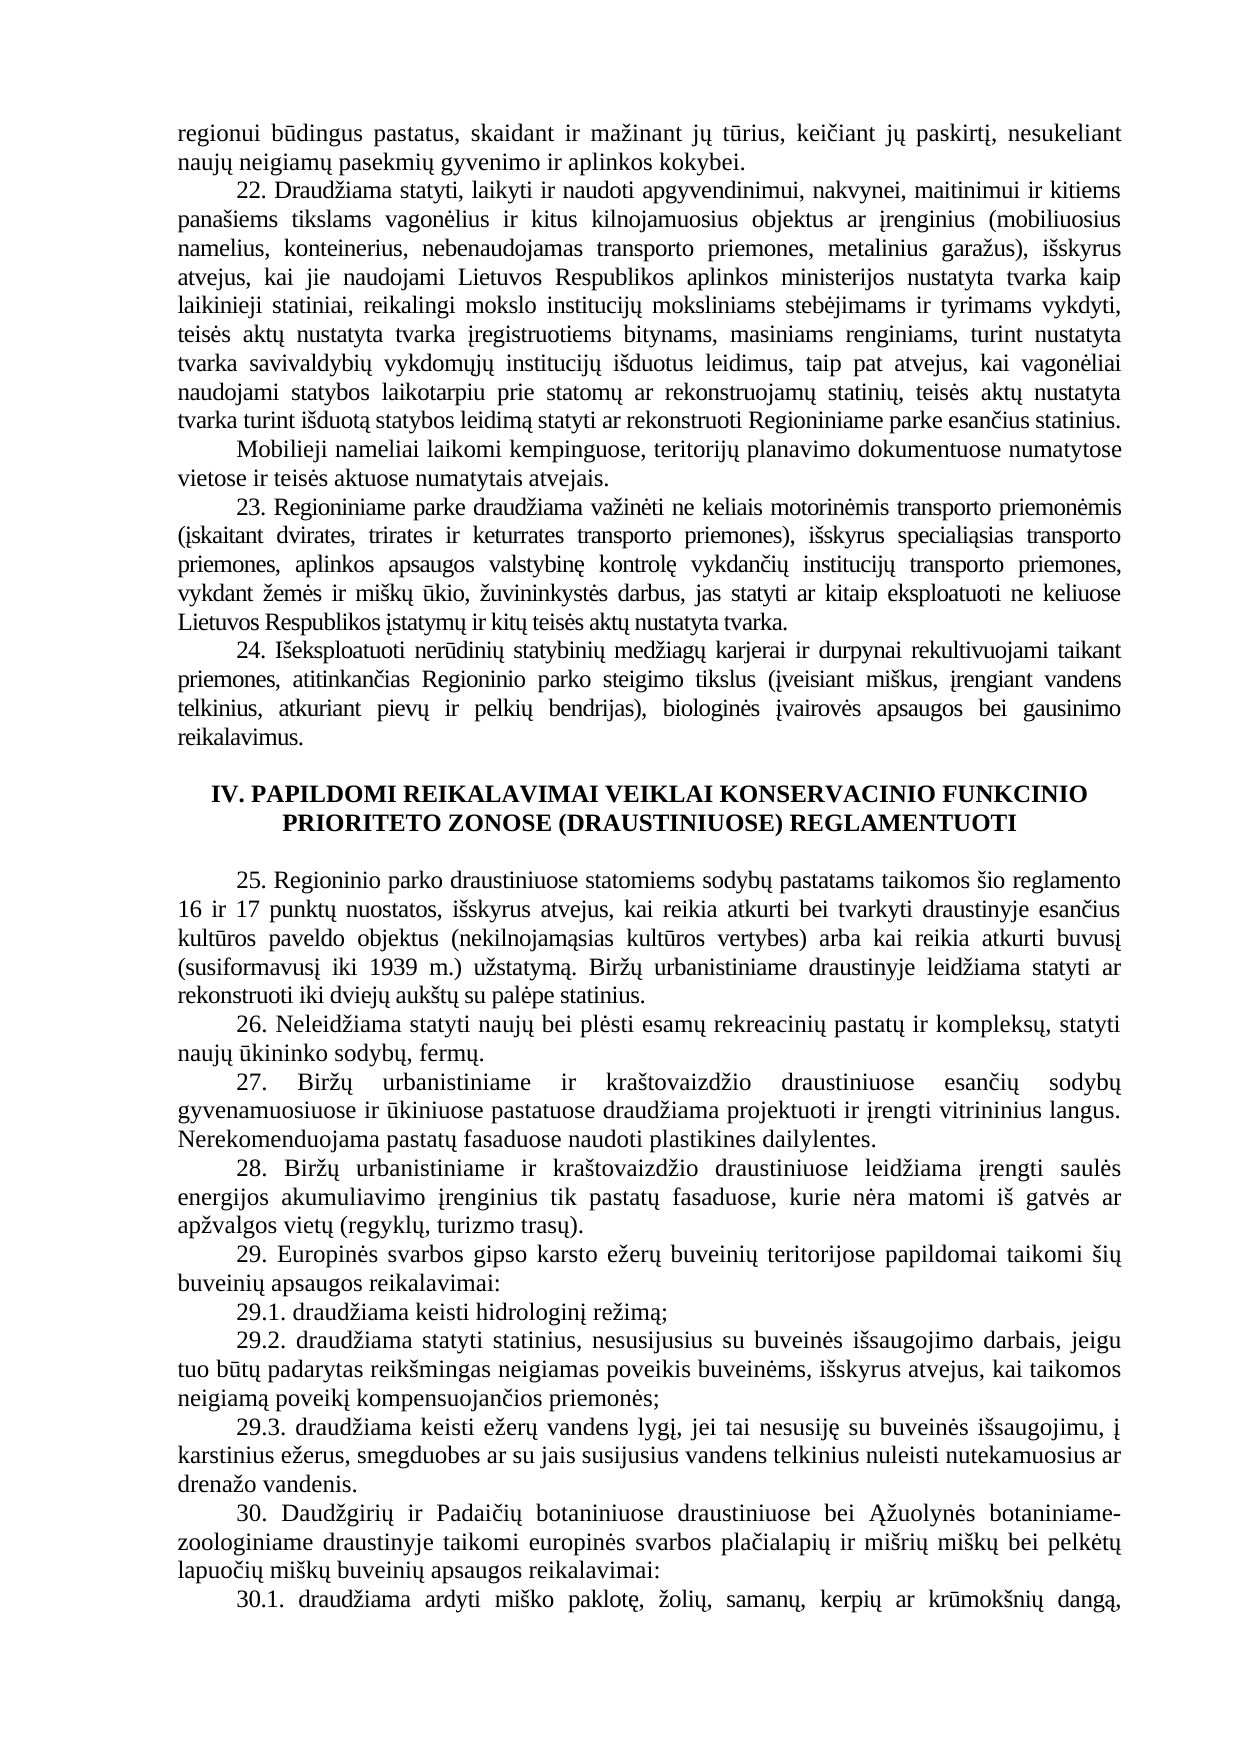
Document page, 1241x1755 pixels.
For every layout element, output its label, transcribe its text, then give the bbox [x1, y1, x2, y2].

text 29. Europinės svarbos gipso karsto ežerų buveinių teritorijose papildomai taikomi šių buveinių apsaugos reikalavimai: [177, 1239, 1122, 1297]
text 25. Regioninio parko draustiniuose statomiems sodybų pastatams taikomos šio reglamento 16 ir 17 punktų nuostatos, išskyrus atvejus, kai reikia atkurti bei tvarkyti draustinyje esančius kultūros paveldo objektus (nekilnojamąsias kultūros vertybes) arba kai reikia atkurti buvusį (susiformavusį iki 1939 m.) užstatymą. Biržų urbanistiniame draustinyje leidžiama statyti ar rekonstruoti iki dviejų aukštų su palėpe statinius. [177, 866, 1122, 1009]
text 29.1. draudžiama keisti hidrologinį režimą; [177, 1297, 1122, 1326]
text regionui būdingus pastatus, skaidant ir mažinant jų tūrius, keičiant jų paskirtį, nesukeliant naujų neigiamų pasekmių gyvenimo ir aplinkos kokybei. [177, 118, 1122, 176]
text 26. Neleidžiama statyti naujų bei plėsti esamų rekreacinių pastatų ir kompleksų, statyti naujų ūkininko sodybų, fermų. [177, 1009, 1122, 1067]
text 28. Biržų urbanistiniame ir kraštovaizdžio draustiniuose leidžiama įrengti saulės energijos akumuliavimo įrenginius tik pastatų fasaduose, kurie nėra matomi iš gatvės ar apžvalgos vietų (regyklų, turizmo trasų). [177, 1153, 1122, 1239]
text Iv. PAPILDOMI REIKALAVIMAI VEIKLAI Konservacinio funkcinio prioriteto zonosE (draustiniUOSE) REGLAMENTUOTI [177, 779, 1122, 837]
text 29.2. draudžiama statyti statinius, nesusijusius su buveinės išsaugojimo darbais, jeigu tuo būtų padarytas reikšmingas neigiamas poveikis buveinėms, išskyrus atvejus, kai taikomos neigiamą poveikį kompensuojančios priemonės; [177, 1326, 1122, 1412]
text Mobilieji nameliai laikomi kempinguose, teritorijų planavimo dokumentuose numatytose vietose ir teisės aktuose numatytais atvejais. [177, 434, 1122, 492]
text 27. Biržų urbanistiniame ir kraštovaizdžio draustiniuose esančių sodybų gyvenamuosiuose ir ūkiniuose pastatuose draudžiama projektuoti ir įrengti vitrininius langus. Nerekomenduojama pastatų fasaduose naudoti plastikines dailylentes. [177, 1067, 1122, 1153]
text 30.1. draudžiama ardyti miško paklotę, žolių, samanų, kerpių ar krūmokšnių dangą, [177, 1584, 1122, 1613]
text 30. Daudžgirių ir Padaičių botaniniuose draustiniuose bei Ąžuolynės botaniniame-zoologiniame draustinyje taikomi europinės svarbos plačialapių ir mišrių miškų bei pelkėtų lapuočių miškų buveinių apsaugos reikalavimai: [177, 1498, 1122, 1584]
text 24. Išeksploatuoti nerūdinių statybinių medžiagų karjerai ir durpynai rekultivuojami taikant priemones, atitinkančias Regioninio parko steigimo tikslus (įveisiant miškus, įrengiant vandens telkinius, atkuriant pievų ir pelkių bendrijas), biologinės įvairovės apsaugos bei gausinimo reikalavimus. [177, 636, 1122, 751]
text 23. Regioniniame parke draudžiama važinėti ne keliais motorinėmis transporto priemonėmis (įskaitant dvirates, trirates ir keturrates transporto priemones), išskyrus specialiąsias transporto priemones, aplinkos apsaugos valstybinę kontrolę vykdančių institucijų transporto priemones, vykdant žemės ir miškų ūkio, žuvininkystės darbus, jas statyti ar kitaip eksploatuoti ne keliuose Lietuvos Respublikos įstatymų ir kitų teisės aktų nustatyta tvarka. [177, 492, 1122, 636]
text 22. Draudžiama statyti, laikyti ir naudoti apgyvendinimui, nakvynei, maitinimui ir kitiems panašiems tikslams vagonėlius ir kitus kilnojamuosius objektus ar įrenginius (mobiliuosius namelius, konteinerius, nebenaudojamas transporto priemones, metalinius garažus), išskyrus atvejus, kai jie naudojami Lietuvos Respublikos aplinkos ministerijos nustatyta tvarka kaip laikinieji statiniai, reikalingi mokslo institucijų moksliniams stebėjimams ir tyrimams vykdyti, teisės aktų nustatyta tvarka įregistruotiems bitynams, masiniams renginiams, turint nustatyta tvarka savivaldybių vykdomųjų institucijų išduotus leidimus, taip pat atvejus, kai vagonėliai naudojami statybos laikotarpiu prie statomų ar rekonstruojamų statinių, teisės aktų nustatyta tvarka turint išduotą statybos leidimą statyti ar rekonstruoti Regioniniame parke esančius statinius. [177, 176, 1122, 434]
text 29.3. draudžiama keisti ežerų vandens lygį, jei tai nesusiję su buveinės išsaugojimu, į karstinius ežerus, smegduobes ar su jais susijusius vandens telkinius nuleisti nutekamuosius ar drenažo vandenis. [177, 1412, 1122, 1498]
